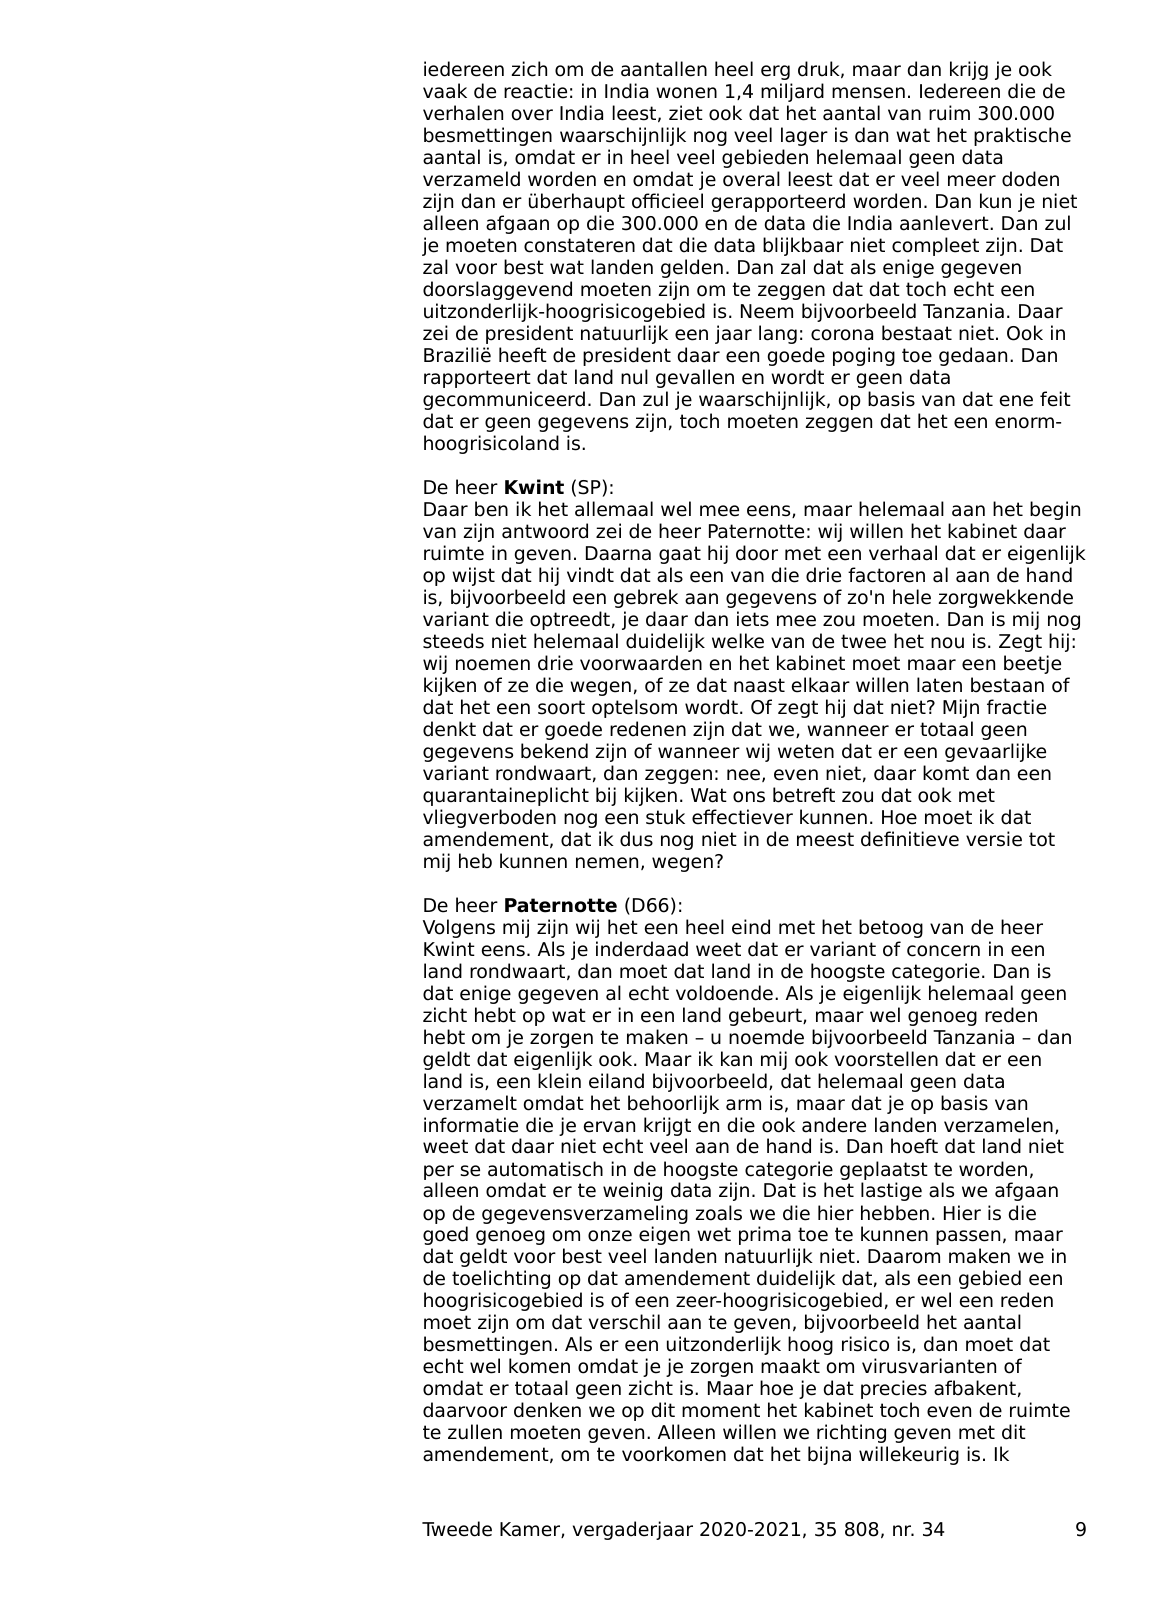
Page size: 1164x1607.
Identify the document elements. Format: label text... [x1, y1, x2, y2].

text Daar ben ik het allemaal wel mee eens, maar helemaal aan het begin van zijn antwoord zei de heer Paternotte: wij willen het kabinet daar ruimte in geven. Daarna gaat hij door met een verhaal dat er eigenlijk op wijst dat hij vindt dat als een van die drie factoren al aan de hand is, bijvoorbeeld een gebrek aan gegevens of zo'n hele zorgwekkende variant die optreedt, je daar dan iets mee zou moeten. Dan is mij nog steeds niet helemaal duidelijk welke van de twee het nou is. Zegt hij: wij noemen drie voorwaarden en het kabinet moet maar een beetje kijken of ze die wegen, of ze dat naast elkaar willen laten bestaan of dat het een soort optelsom wordt. Of zegt hij dat niet? Mijn fractie denkt dat er goede redenen zijn dat we, wanneer er totaal geen gegevens bekend zijn of wanneer wij weten dat er een gevaarlijke variant rondwaart, dan zeggen: nee, even niet, daar komt dan een quarantaineplicht bij kijken. Wat ons betreft zou dat ook met vliegverboden nog een stuk effectiever kunnen. Hoe moet ik dat amendement, dat ik dus nog niet in de meest definitieve versie tot mij heb kunnen nemen, wegen? [422, 499, 1087, 872]
text Volgens mij zijn wij het een heel eind met het betoog van de heer Kwint eens. Als je inderdaad weet dat er variant of concern in een land rondwaart, dan moet dat land in de hoogste categorie. Dan is dat enige gegeven al echt voldoende. Als je eigenlijk helemaal geen zicht hebt op wat er in een land gebeurt, maar wel genoeg reden hebt om je zorgen te maken – u noemde bijvoorbeeld Tanzania – dan geldt dat eigenlijk ook. Maar ik kan mij ook voorstellen dat er een land is, een klein eiland bijvoorbeeld, dat helemaal geen data verzamelt omdat het behoorlijk arm is, maar dat je op basis van informatie die je ervan krijgt en die ook andere landen verzamelen, weet dat daar niet echt veel aan de hand is. Dan hoeft dat land niet per se automatisch in de hoogste categorie geplaatst te worden, alleen omdat er te weinig data zijn. Dat is het lastige als we afgaan op de gegevensverzameling zoals we die hier hebben. Hier is die goed genoeg om onze eigen wet prima toe te kunnen passen, maar dat geldt voor best veel landen natuurlijk niet. Daarom maken we in de toelichting op dat amendement duidelijk dat, als een gebied een hoogrisicogebied is of een zeer-hoogrisicogebied, er wel een reden moet zijn om dat verschil aan te geven, bijvoorbeeld het aantal besmettingen. Als er een uitzonderlijk hoog risico is, dan moet dat echt wel komen omdat je je zorgen maakt om virusvarianten of omdat er totaal geen zicht is. Maar hoe je dat precies afbakent, daarvoor denken we op dit moment het kabinet toch even de ruimte te zullen moeten geven. Alleen willen we richting geven met dit amendement, om te voorkomen dat het bijna willekeurig is. Ik [422, 917, 1087, 1466]
text De heer Paternotte (D66): [422, 895, 1087, 917]
text iedereen zich om de aantallen heel erg druk, maar dan krijg je ook vaak de reactie: in India wonen 1,4 miljard mensen. Iedereen die de verhalen over India leest, ziet ook dat het aantal van ruim 300.000 besmettingen waarschijnlijk nog veel lager is dan wat het praktische aantal is, omdat er in heel veel gebieden helemaal geen data verzameld worden en omdat je overal leest dat er veel meer doden zijn dan er überhaupt officieel gerapporteerd worden. Dan kun je niet alleen afgaan op die 300.000 en de data die India aanlevert. Dan zul je moeten constateren dat die data blijkbaar niet compleet zijn. Dat zal voor best wat landen gelden. Dan zal dat als enige gegeven doorslaggevend moeten zijn om te zeggen dat dat toch echt een uitzonderlijk-hoogrisicogebied is. Neem bijvoorbeeld Tanzania. Daar zei de president natuurlijk een jaar lang: corona bestaat niet. Ook in Brazilië heeft de president daar een goede poging toe gedaan. Dan rapporteert dat land nul gevallen en wordt er geen data gecommuniceerd. Dan zul je waarschijnlijk, op basis van dat ene feit dat er geen gegevens zijn, toch moeten zeggen dat het een enorm-hoogrisicoland is. [422, 59, 1087, 455]
text De heer Kwint (SP): [422, 477, 1087, 499]
